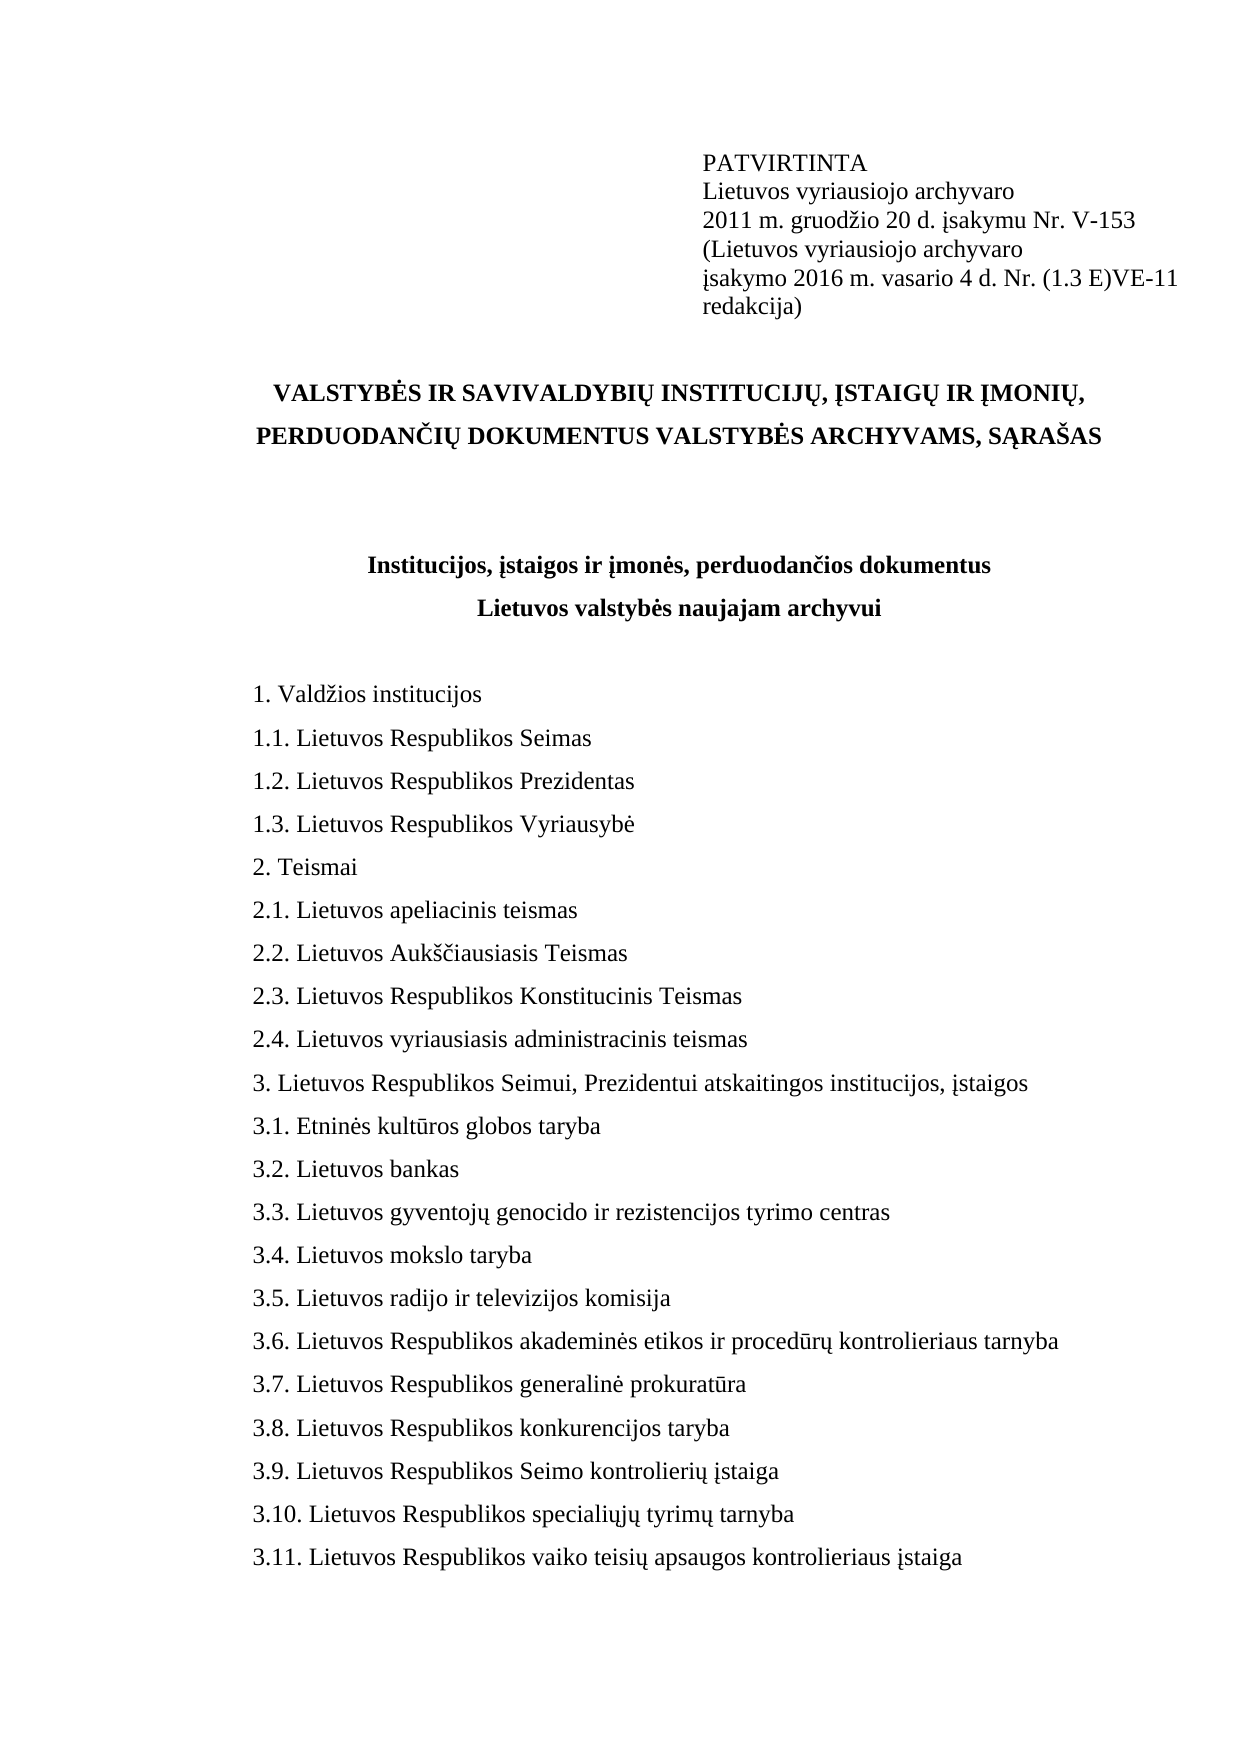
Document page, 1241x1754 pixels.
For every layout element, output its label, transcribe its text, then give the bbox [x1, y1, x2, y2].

text 3.6. Lietuvos Respublikos akademinės etikos ir procedūrų kontrolieriaus tarnyba [177, 1326, 1181, 1355]
text 3.7. Lietuvos Respublikos generalinė prokuratūra [177, 1369, 1181, 1398]
text VALSTYBĖS IR SAVIVALDYBIŲ INSTITUCIJŲ, ĮSTAIGŲ IR ĮMONIŲ, [177, 378, 1181, 406]
text 1.3. Lietuvos Respublikos Vyriausybė [177, 809, 1181, 838]
text 3.1. Etninės kultūros globos taryba [177, 1111, 1181, 1139]
text 3.9. Lietuvos Respublikos Seimo kontrolierių įstaiga [177, 1456, 1181, 1484]
text 2.4. Lietuvos vyriausiasis administracinis teismas [177, 1024, 1181, 1053]
text 2011 m. gruodžio 20 d. įsakymu Nr. V-153 [702, 205, 1181, 234]
text 2. Teismai [177, 852, 1181, 881]
text 3. Lietuvos Respublikos Seimui, Prezidentui atskaitingos institucijos, įstaigos [177, 1068, 1181, 1096]
text Lietuvos valstybės naujajam archyvui [177, 593, 1181, 622]
text 2.1. Lietuvos apeliacinis teismas [177, 895, 1181, 924]
text Institucijos, įstaigos ir įmonės, perduodančios dokumentus [177, 550, 1181, 579]
text 1.2. Lietuvos Respublikos Prezidentas [177, 766, 1181, 794]
text 2.2. Lietuvos Aukščiausiasis Teismas [177, 938, 1181, 967]
text 3.2. Lietuvos bankas [177, 1154, 1181, 1183]
text redakcija) [702, 291, 1181, 320]
text (Lietuvos vyriausiojo archyvaro [702, 234, 1181, 263]
text 3.11. Lietuvos Respublikos vaiko teisių apsaugos kontrolieriaus įstaiga [177, 1542, 1181, 1571]
text 3.5. Lietuvos radijo ir televizijos komisija [177, 1283, 1181, 1312]
text 3.8. Lietuvos Respublikos konkurencijos taryba [177, 1413, 1181, 1441]
text 2.3. Lietuvos Respublikos Konstitucinis Teismas [177, 981, 1181, 1010]
text 1.1. Lietuvos Respublikos Seimas [177, 723, 1181, 751]
text PATVIRTINTA [702, 148, 1181, 176]
text 3.3. Lietuvos gyventojų genocido ir rezistencijos tyrimo centras [177, 1197, 1181, 1226]
text 3.10. Lietuvos Respublikos specialiųjų tyrimų tarnyba [177, 1499, 1181, 1528]
text 3.4. Lietuvos mokslo taryba [177, 1240, 1181, 1269]
text įsakymo 2016 m. vasario 4 d. Nr. (1.3 E)VE-11 [702, 263, 1181, 291]
text Lietuvos vyriausiojo archyvaro [702, 176, 1181, 205]
text 1. Valdžios institucijos [177, 679, 1181, 708]
text PERDUODANČIŲ DOKUMENTUS VALSTYBĖS ARCHYVAMS, SĄRAŠAS [177, 421, 1181, 449]
